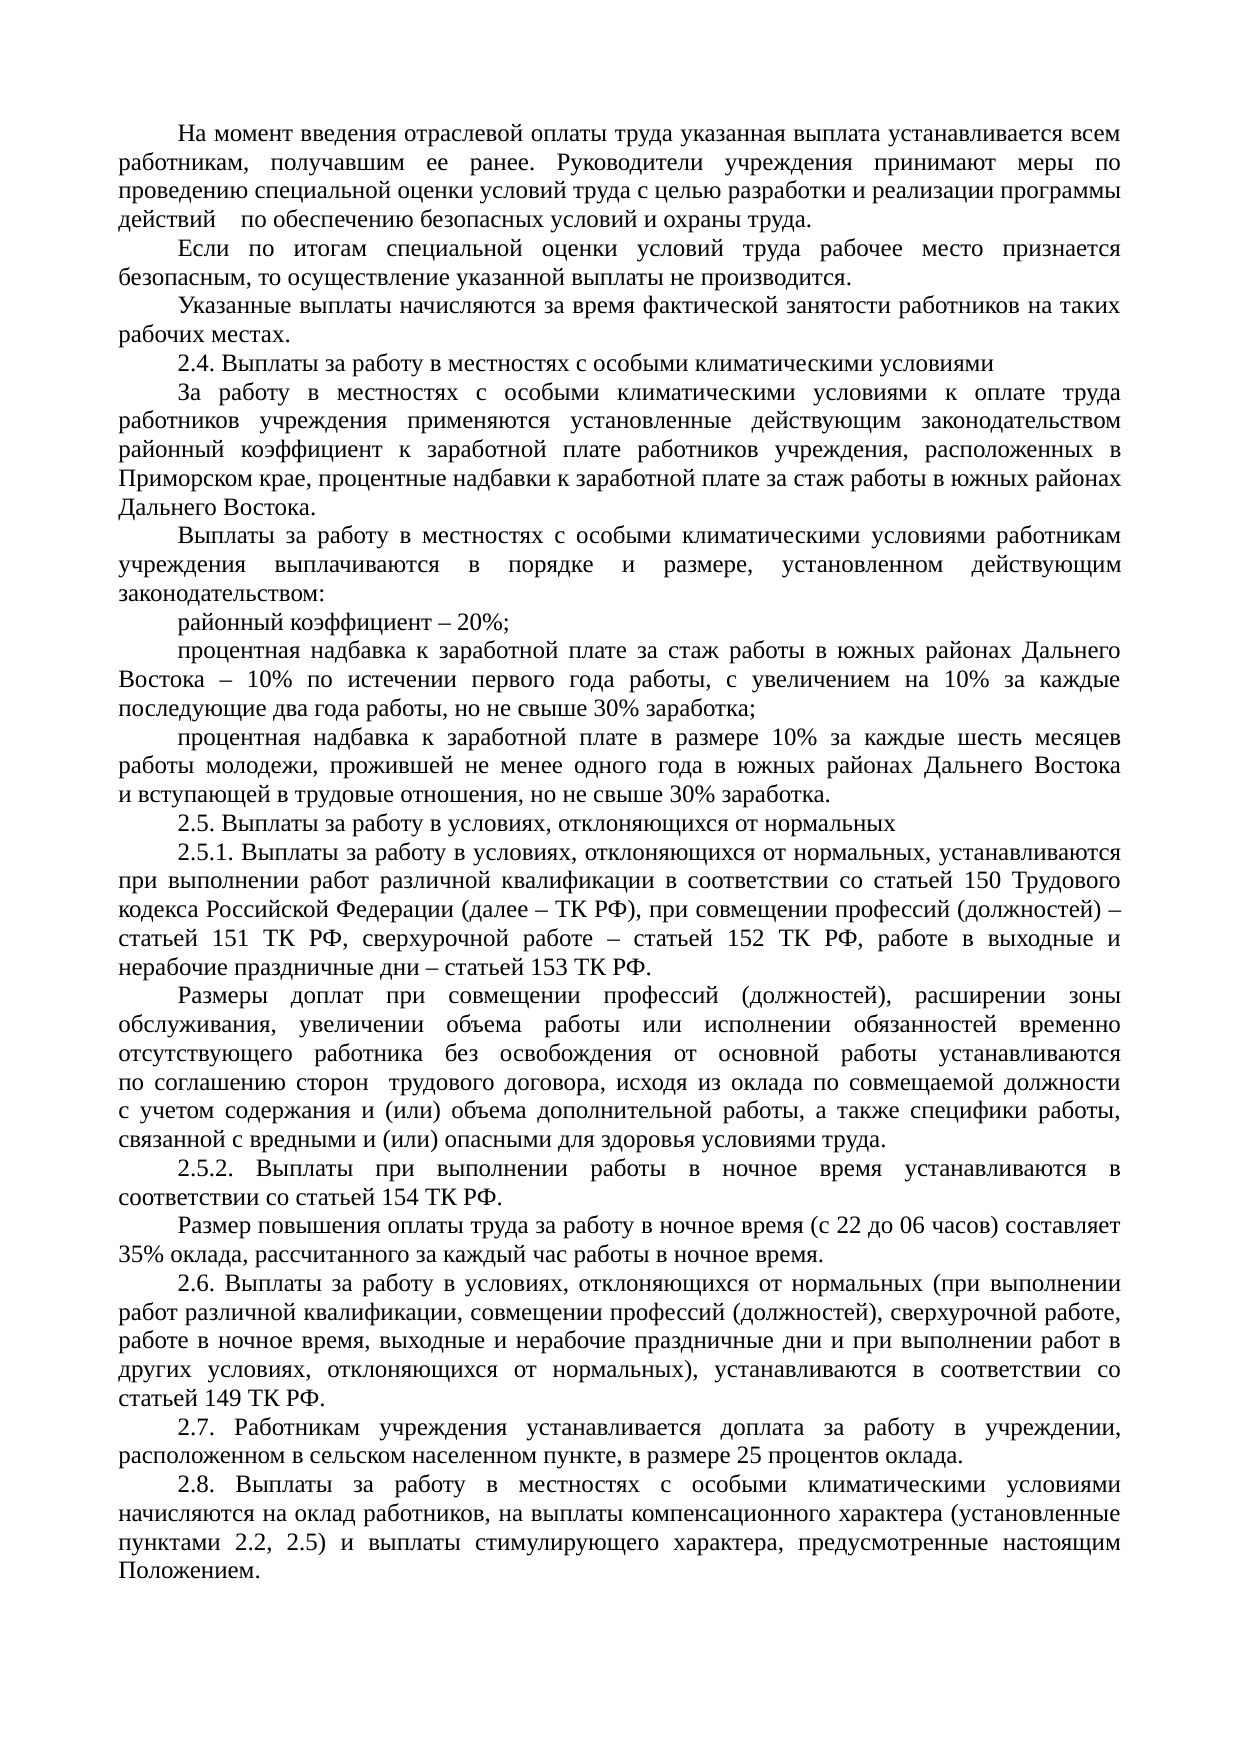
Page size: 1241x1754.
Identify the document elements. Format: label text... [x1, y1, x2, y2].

text Выплаты за работу в местностях с особыми климатическими условиями работникам учреждения выплачиваются в порядке и размере, установленном действующим законодательством: [118, 521, 1122, 607]
text процентная надбавка к заработной плате в размере 10% за каждые шесть месяцев работы молодежи, прожившей не менее одного года в южных районах Дальнего Востока и вступающей в трудовые отношения, но не свыше 30% заработка. [118, 722, 1122, 808]
text 2.7. Работникам учреждения устанавливается доплата за работу в учреждении, расположенном в сельском населенном пункте, в размере 25 процентов оклада. [118, 1412, 1122, 1469]
text Указанные выплаты начисляются за время фактической занятости работников на таких рабочих местах. [118, 291, 1122, 348]
text районный коэффициент – 20%; [118, 607, 1122, 636]
text За работу в местностях с особыми климатическими условиями к оплате труда работников учреждения применяются установленные действующим законодательством районный коэффициент к заработной плате работников учреждения, расположенных в Приморском крае, процентные надбавки к заработной плате за стаж работы в южных районах Дальнего Востока. [118, 377, 1122, 521]
text Размер повышения оплаты труда за работу в ночное время (с 22 до 06 часов) составляет 35% оклада, рассчитанного за каждый час работы в ночное время. [118, 1211, 1122, 1268]
text 2.6. Выплаты за работу в условиях, отклоняющихся от нормальных (при выполнении работ различной квалификации, совмещении профессий (должностей), сверхурочной работе, работе в ночное время, выходные и нерабочие праздничные дни и при выполнении работ в других условиях, отклоняющихся от нормальных), устанавливаются в соответствии со статьей 149 ТК РФ. [118, 1268, 1122, 1412]
text 2.5.1. Выплаты за работу в условиях, отклоняющихся от нормальных, устанавливаются при выполнении работ различной квалификации в соответствии со статьей 150 Трудового кодекса Российской Федерации (далее – ТК РФ), при совмещении профессий (должностей) – статьей 151 ТК РФ, сверхурочной работе – статьей 152 ТК РФ, работе в выходные и нерабочие праздничные дни – статьей 153 ТК РФ. [118, 837, 1122, 981]
text 2.8. Выплаты за работу в местностях с особыми климатическими условиями начисляются на оклад работников, на выплаты компенсационного характера (установленные пунктами 2.2, 2.5) и выплаты стимулирующего характера, предусмотренные настоящим Положением. [118, 1469, 1122, 1584]
text процентная надбавка к заработной плате за стаж работы в южных районах Дальнего Востока – 10% по истечении первого года работы, с увеличением на 10% за каждые последующие два года работы, но не свыше 30% заработка; [118, 636, 1122, 722]
text 2.5.2. Выплаты при выполнении работы в ночное время устанавливаются в соответствии со статьей 154 ТК РФ. [118, 1153, 1122, 1211]
text 2.5. Выплаты за работу в условиях, отклоняющихся от нормальных [118, 808, 1122, 837]
text На момент введения отраслевой оплаты труда указанная выплата устанавливается всем работникам, получавшим ее ранее. Руководители учреждения принимают меры по проведению специальной оценки условий труда с целью разработки и реализации программы действий по обеспечению безопасных условий и охраны труда. [118, 118, 1122, 233]
text Если по итогам специальной оценки условий труда рабочее место признается безопасным, то осуществление указанной выплаты не производится. [118, 233, 1122, 291]
text Размеры доплат при совмещении профессий (должностей), расширении зоны обслуживания, увеличении объема работы или исполнении обязанностей временно отсутствующего работника без освобождения от основной работы устанавливаются по соглашению сторон трудового договора, исходя из оклада по совмещаемой должности с учетом содержания и (или) объема дополнительной работы, а также специфики работы, связанной с вредными и (или) опасными для здоровья условиями труда. [118, 981, 1122, 1153]
text 2.4. Выплаты за работу в местностях с особыми климатическими условиями [118, 348, 1122, 377]
